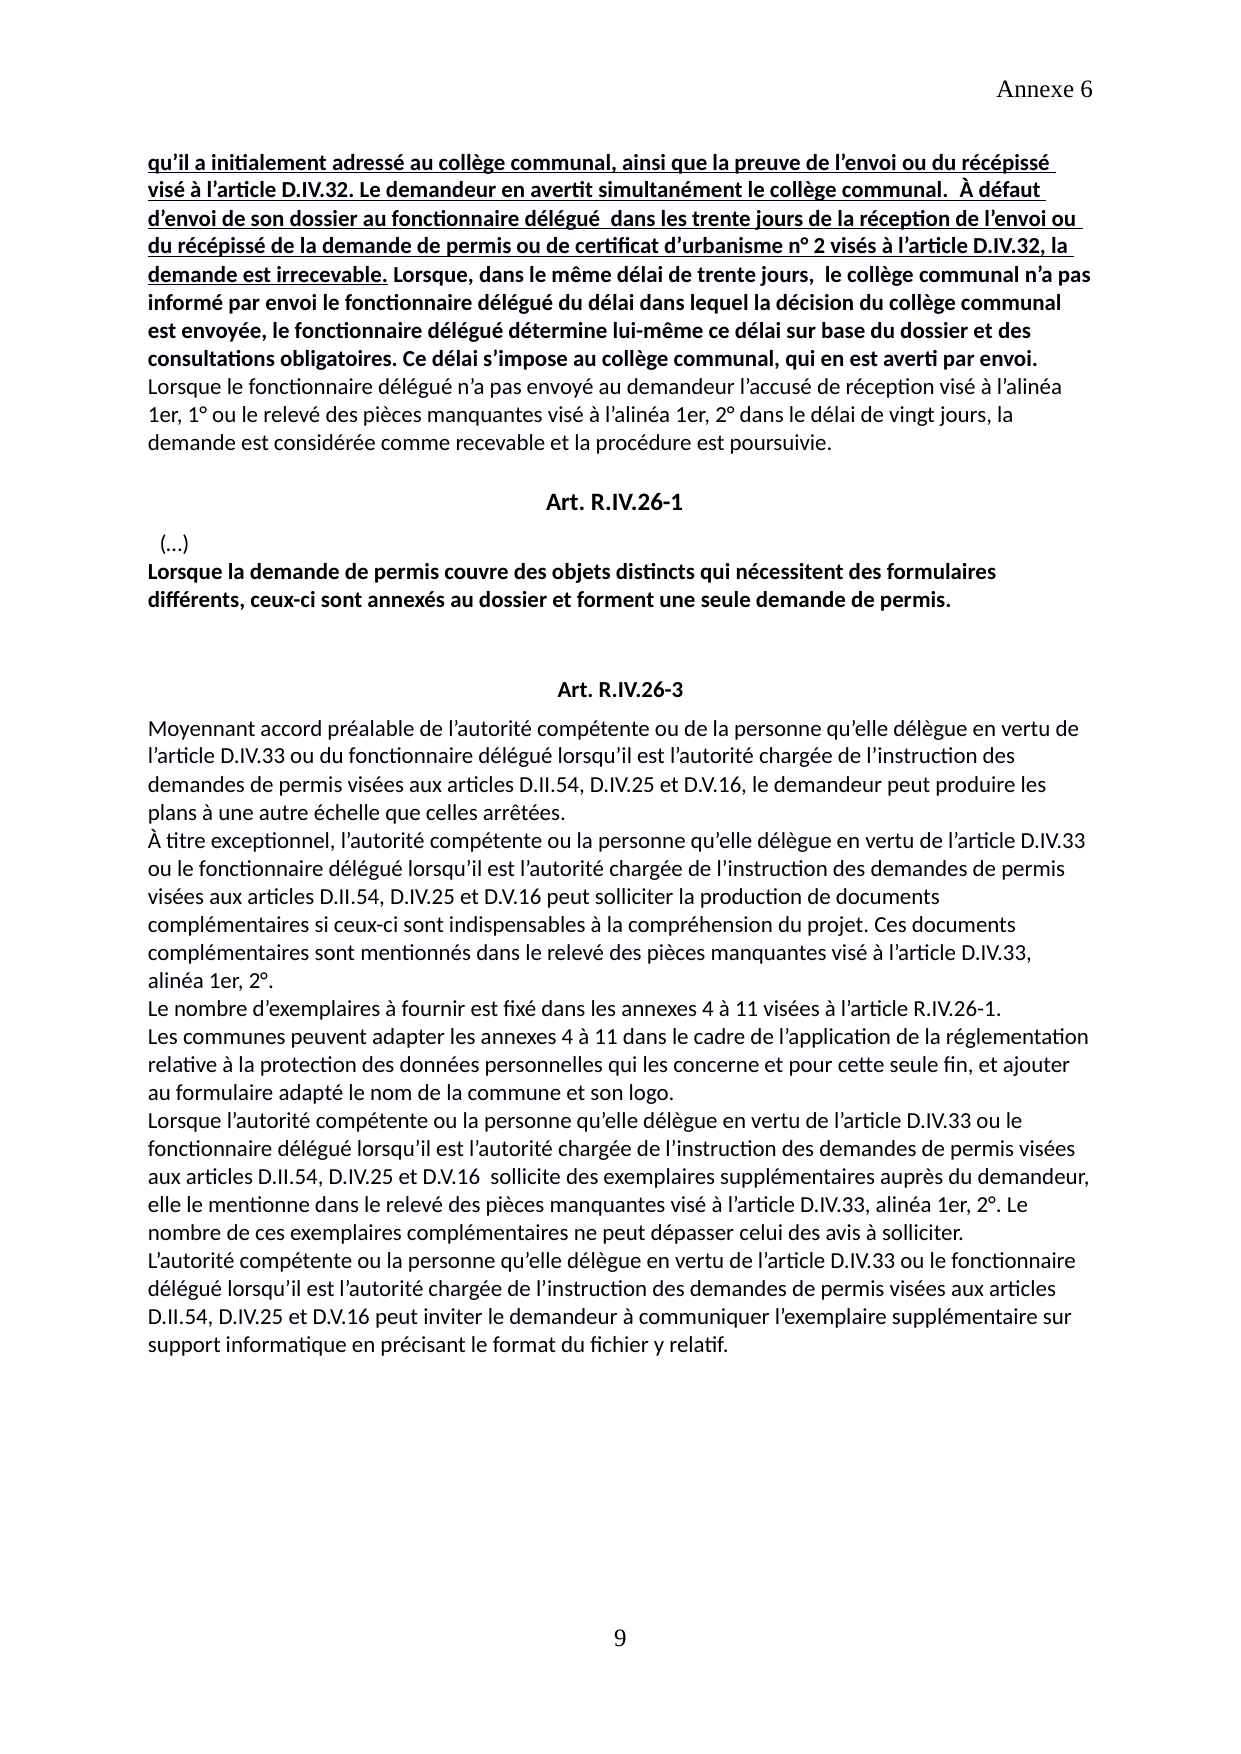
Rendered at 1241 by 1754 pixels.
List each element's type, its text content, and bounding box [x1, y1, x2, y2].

text Les communes peuvent adapter les annexes 4 à 11 dans le cadre de l’application de la réglementation relative à la protection des données personnelles qui les concerne et pour cette seule fin, et ajouter au formulaire adapté le nom de la commune et son logo. [148, 1022, 1093, 1106]
text Le nombre d’exemplaires à fournir est fixé dans les annexes 4 à 11 visées à l’article R.IV.26-1. [148, 994, 1093, 1022]
text Lorsque l’autorité compétente ou la personne qu’elle délègue en vertu de l’article D.IV.33 ou le fonctionnaire délégué lorsqu’il est l’autorité chargée de l’instruction des demandes de permis visées aux articles D.II.54, D.IV.25 et D.V.16 sollicite des exemplaires supplémentaires auprès du demandeur, elle le mentionne dans le relevé des pièces manquantes visé à l’article D.IV.33, alinéa 1er, 2°. Le nombre de ces exemplaires complémentaires ne peut dépasser celui des avis à solliciter. [148, 1106, 1093, 1246]
text Lorsque la demande de permis couvre des objets distincts qui nécessitent des formulaires différents, ceux-ci sont annexés au dossier et forment une seule demande de permis. [148, 557, 1093, 613]
text Art. R.IV.26-3 [148, 675, 1093, 703]
text Art. R.IV.26-1 [148, 486, 1093, 517]
text qu’il a initialement adressé au collège communal, ainsi que la preuve de l’envoi ou du récépissé visé à l’article D.IV.32. Le demandeur en avertit simultanément le collège communal. À défaut d’envoi de son dossier au fonctionnaire délégué dans les trente jours de la réception de l’envoi ou du récépissé de la demande de permis ou de certificat d’urbanisme n° 2 visés à l’article D.IV.32, la demande est irrecevable. Lorsque, dans le même délai de trente jours, le collège communal n’a pas informé par envoi le fonctionnaire délégué du délai dans lequel la décision du collège communal est envoyée, le fonctionnaire délégué détermine lui-même ce délai sur base du dossier et des consultations obligatoires. Ce délai s’impose au collège communal, qui en est averti par envoi. [148, 148, 1093, 372]
text Moyennant accord préalable de l’autorité compétente ou de la personne qu’elle délègue en vertu de l’article D.IV.33 ou du fonctionnaire délégué lorsqu’il est l’autorité chargée de l’instruction des demandes de permis visées aux articles D.II.54, D.IV.25 et D.V.16, le demandeur peut produire les plans à une autre échelle que celles arrêtées. [148, 714, 1093, 826]
text Lorsque le fonctionnaire délégué n’a pas envoyé au demandeur l’accusé de réception visé à l’alinéa 1er, 1° ou le relevé des pièces manquantes visé à l’alinéa 1er, 2° dans le délai de vingt jours, la demande est considérée comme recevable et la procédure est poursuivie. [148, 372, 1093, 456]
text (…) [148, 529, 1093, 557]
text L’autorité compétente ou la personne qu’elle délègue en vertu de l’article D.IV.33 ou le fonctionnaire délégué lorsqu’il est l’autorité chargée de l’instruction des demandes de permis visées aux articles D.II.54, D.IV.25 et D.V.16 peut inviter le demandeur à communiquer l’exemplaire supplémentaire sur support informatique en précisant le format du fichier y relatif. [148, 1246, 1093, 1358]
text À titre exceptionnel, l’autorité compétente ou la personne qu’elle délègue en vertu de l’article D.IV.33 ou le fonctionnaire délégué lorsqu’il est l’autorité chargée de l’instruction des demandes de permis visées aux articles D.II.54, D.IV.25 et D.V.16 peut solliciter la production de documents complémentaires si ceux-ci sont indispensables à la compréhension du projet. Ces documents complémentaires sont mentionnés dans le relevé des pièces manquantes visé à l’article D.IV.33, alinéa 1er, 2°. [148, 826, 1093, 994]
